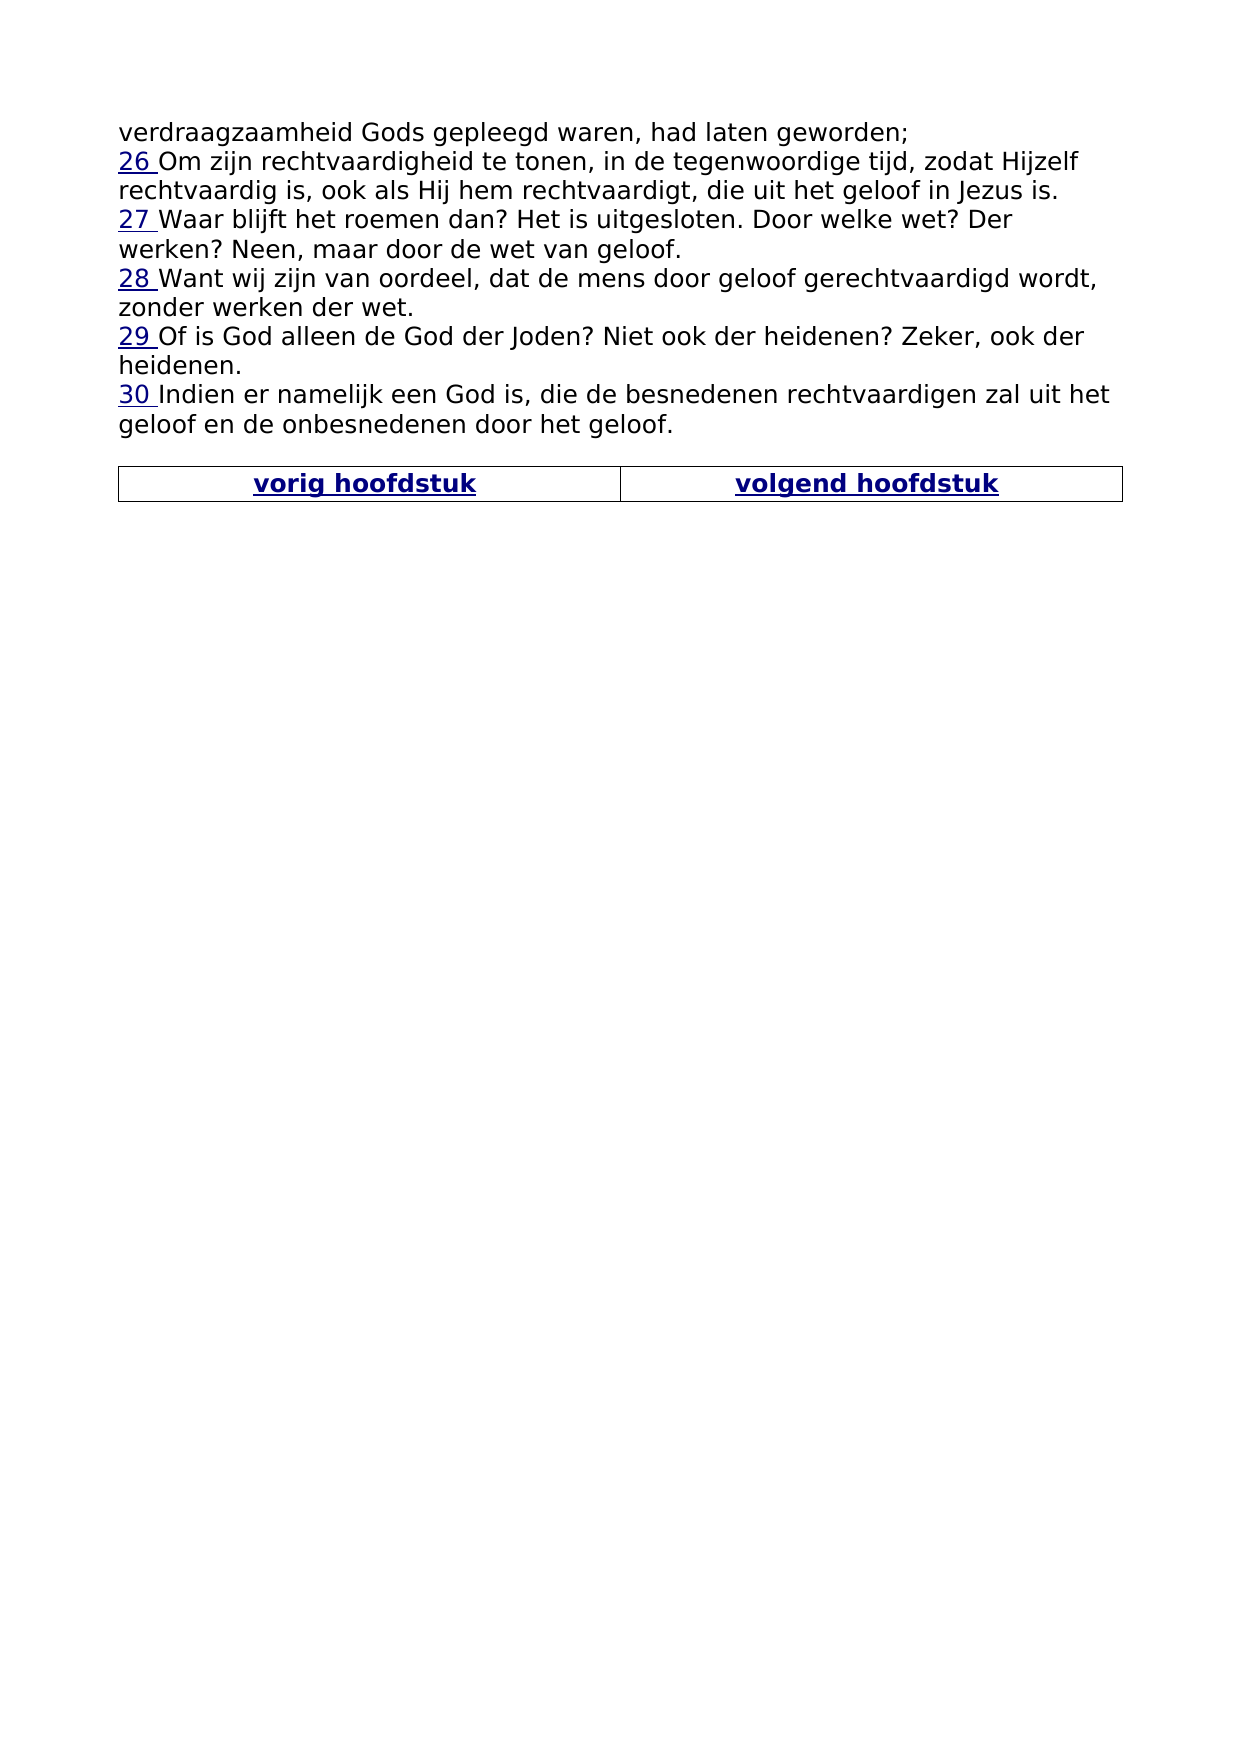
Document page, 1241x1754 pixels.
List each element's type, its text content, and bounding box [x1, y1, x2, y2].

table_header volgend hoofdstuk [621, 467, 1122, 501]
table_header vorig hoofdstuk [119, 467, 620, 501]
text verdraagzaamheid Gods gepleegd waren, had laten geworden; 26 Om zijn rechtvaardigheid te tonen, in de tegenwoordige tijd, zodat Hijzelf rechtvaardig is, ook als Hij hem rechtvaardigt, die uit het geloof in Jezus is. 27 Waar blijft het roemen dan? Het is uitgesloten. Door welke wet? Der werken? Neen, maar door de wet van geloof. 28 Want wij zijn van oordeel, dat de mens door geloof gerechtvaardigd wordt, zonder werken der wet. 29 Of is God alleen de God der Joden? Niet ook der heidenen? Zeker, ook der heidenen. 30 Indien er namelijk een God is, die de besnedenen rechtvaardigen zal uit het geloof en de onbesnedenen door het geloof. [118, 118, 1122, 439]
